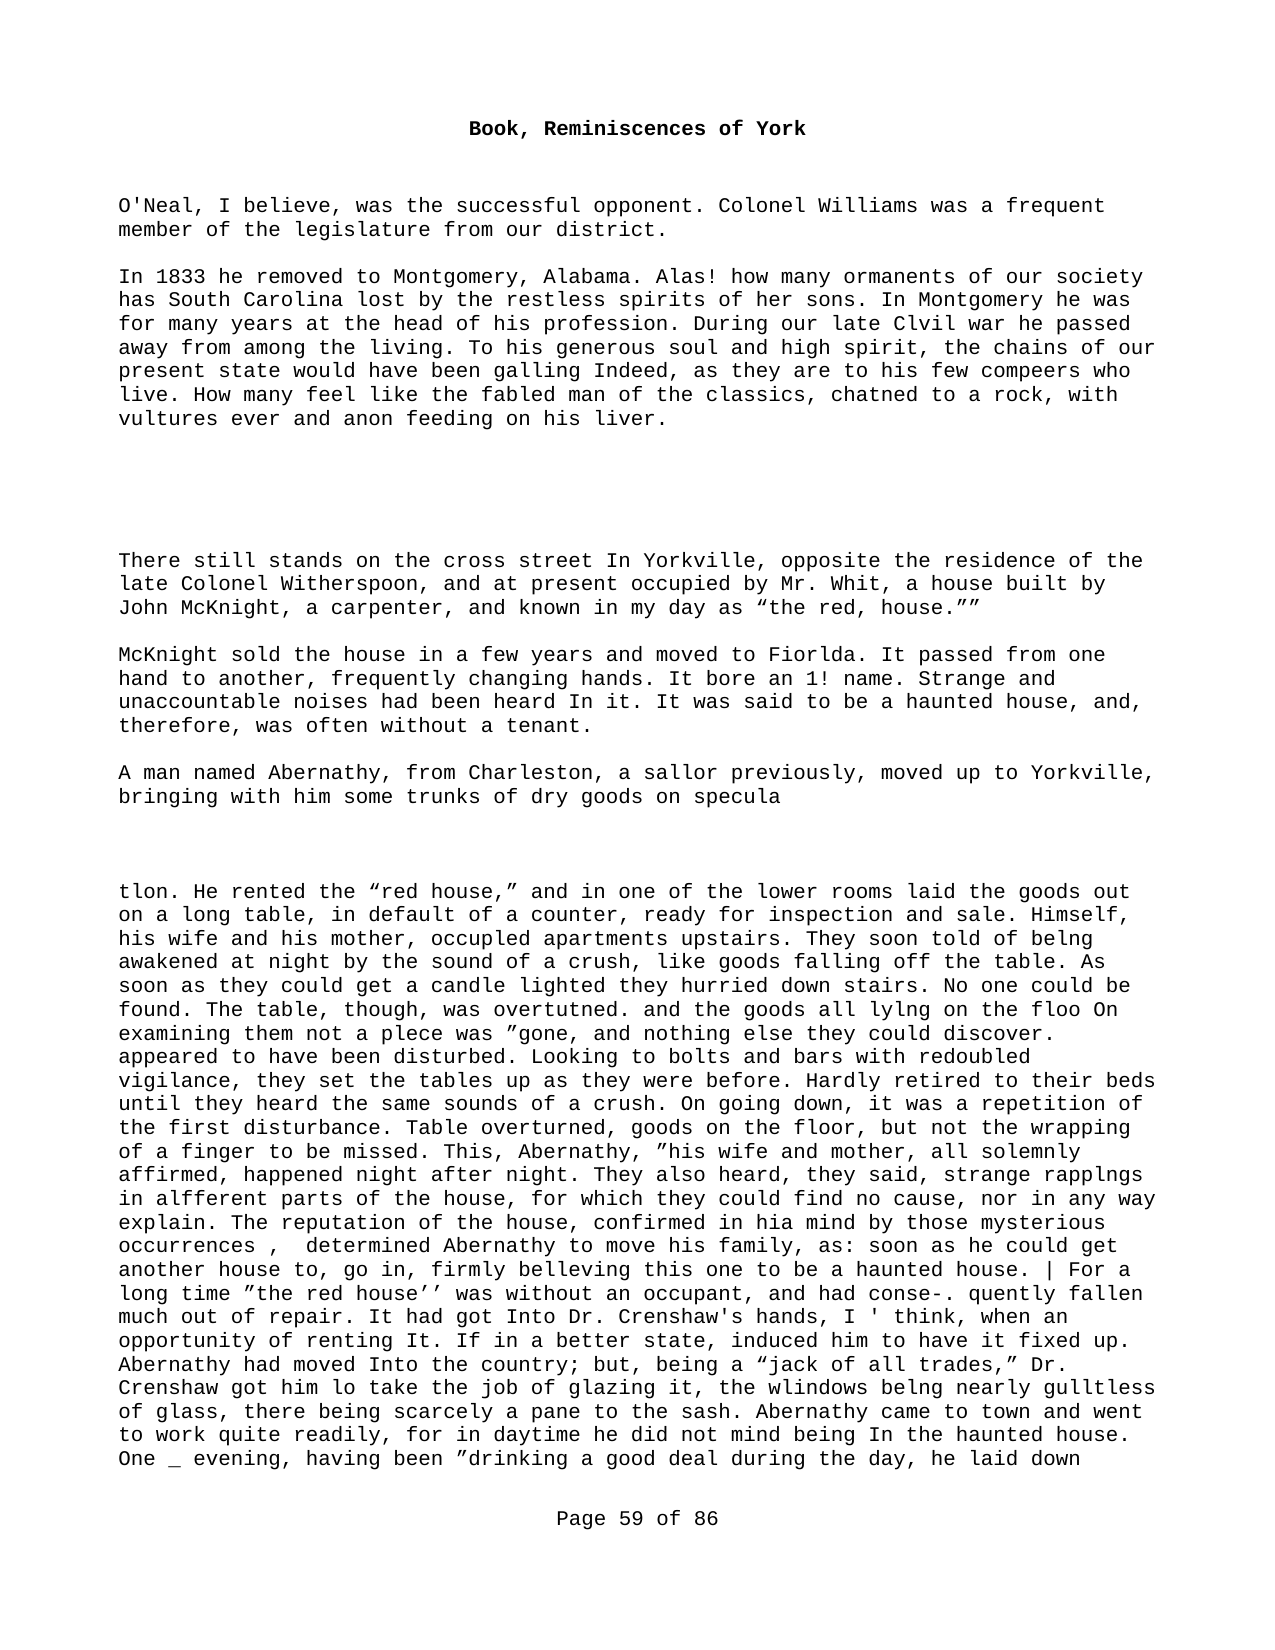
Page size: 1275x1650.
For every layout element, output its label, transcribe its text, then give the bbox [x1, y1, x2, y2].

text In 1833 he removed to Montgomery, Alabama. Alas! how many ormanents of our society has South Carolina lost by the restless spirits of her sons. In Montgomery he was for many years at the head of his profession. During our late Clvil war he passed away from among the living. To his generous soul and high spirit, the chains of our present state would have been galling Indeed, as they are to his few compeers who live. How many feel like the fabled man of the classics, chatned to a rock, with vultures ever and anon feeding on his liver. [118, 266, 1157, 431]
text McKnight sold the house in a few years and moved to Fiorlda. It passed from one hand to another, frequently changing hands. It bore an 1! name. Strange and unaccountable noises had been heard In it. It was said to be a haunted house, and, therefore, was often without a tenant. [118, 644, 1157, 739]
text A man named Abernathy, from Charleston, a sallor previously, moved up to Yorkville, bringing with him some trunks of dry goods on specula [118, 762, 1157, 810]
text tlon. He rented the “red house,” and in one of the lower rooms laid the goods out on a long table, in default of a counter, ready for inspection and sale. Himself, his wife and his mother, occupled apartments upstairs. They soon told of belng awakened at night by the sound of a crush, like goods falling off the table. As soon as they could get a candle lighted they hurried down stairs. No one could be found. The table, though, was overtutned. and the goods all lylng on the floo On examining them not a plece was ”gone, and nothing else they could discover. appeared to have been disturbed. Looking to bolts and bars with redoubled vigilance, they set the tables up as they were before. Hardly retired to their beds until they heard the same sounds of a crush. On going down, it was a repetition of the first disturbance. Table overturned, goods on the floor, but not the wrapping of a finger to be missed. This, Abernathy, ”his wife and mother, all solemnly affirmed, happened night after night. They also heard, they said, strange rapplngs in alfferent parts of the house, for which they could find no cause, nor in any way explain. The reputation of the house, confirmed in hia mind by those mysterious occurrences , determined Abernathy to move his family, as: soon as he could get another house to, go in, firmly belleving this one to be a haunted house. | For a long time ”the red house’’ was without an occupant, and had conse-. quently fallen much out of repair. It had got Into Dr. Crenshaw's hands, I ' think, when an opportunity of renting It. If in a better state, induced him to have it fixed up. Abernathy had moved Into the country; but, being a “jack of all trades,” Dr. Crenshaw got him lo take the job of glazing it, the wlindows belng nearly gulltless of glass, there being scarcely a pane to the sash. Abernathy came to town and went to work quite readily, for in daytime he did not mind being In the haunted house. One _ evening, having been ”drinking a good deal during the day, he laid down [118, 881, 1157, 1472]
text O'Neal, I believe, was the successful opponent. Colonel Williams was a frequent member of the legislature from our district. [118, 195, 1157, 242]
text There still stands on the cross street In Yorkville, opposite the residence of the late Colonel Witherspoon, and at present occupied by Mr. Whit, a house built by John McKnight, a carpenter, and known in my day as “the red, house.”” [118, 549, 1157, 621]
